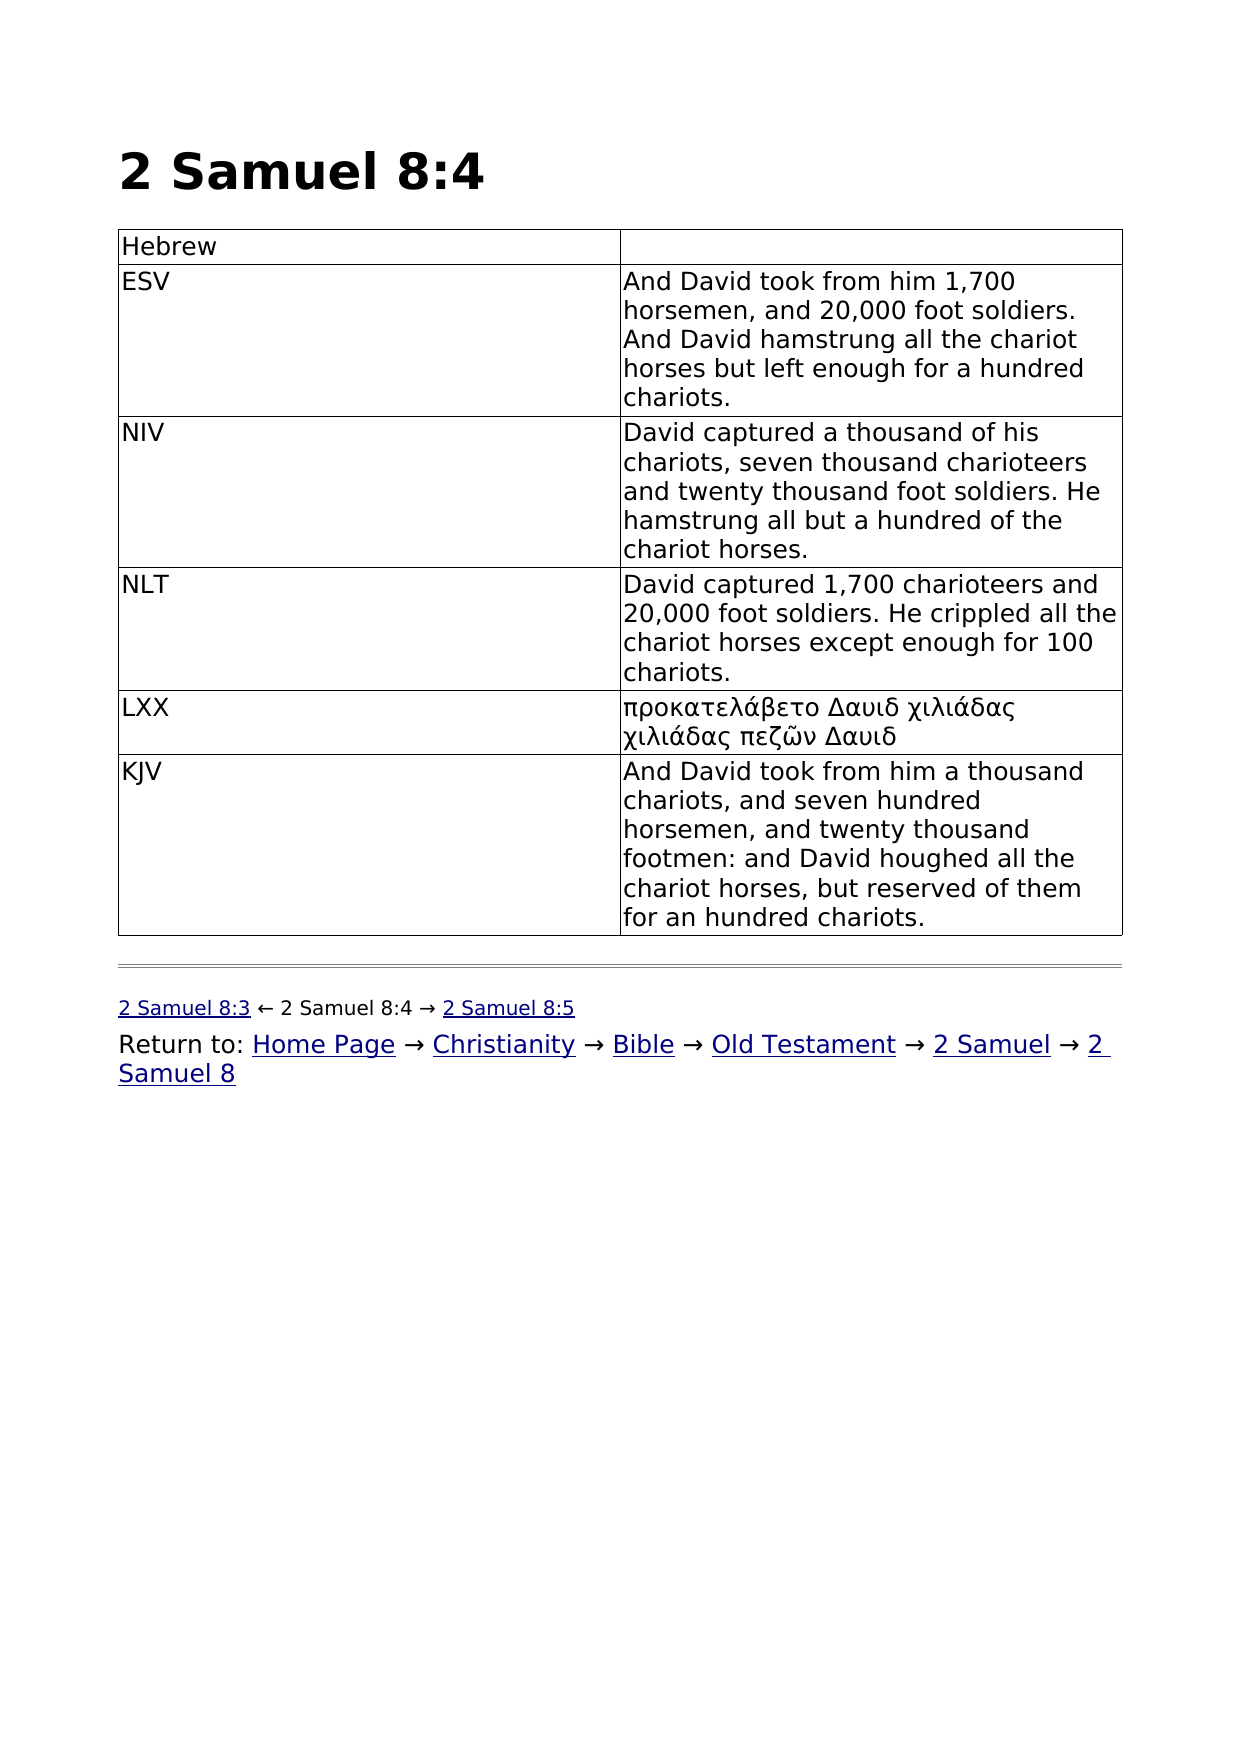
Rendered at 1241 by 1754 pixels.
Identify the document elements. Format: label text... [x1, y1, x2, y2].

table_cell προκατελάβετο Δαυιδ χιλιάδας χιλιάδας πεζῶν Δαυιδ [621, 691, 1122, 754]
table_cell David captured a thousand of his chariots, seven thousand charioteers and twenty thousand foot soldiers. He hamstrung all but a hundred of the chariot horses. [621, 417, 1122, 567]
table_cell David captured 1,700 charioteers and 20,000 foot soldiers. He crippled all the chariot horses except enough for 100 chariots. [621, 568, 1122, 690]
text Return to: Home Page → Christianity → Bible → Old Testament → 2 Samuel → 2 Samuel 8 [118, 1030, 1122, 1089]
table_cell And David took from him a thousand chariots, and seven hundred horsemen, and twenty thousand footmen: and David houghed all the chariot horses, but reserved of them for an hundred chariots. [621, 755, 1122, 935]
table_cell NIV [119, 417, 620, 567]
table_cell LXX [119, 691, 620, 754]
text 2 Samuel 8:3 ← 2 Samuel 8:4 → 2 Samuel 8:5 [118, 996, 1122, 1030]
table_cell And David took from him 1,700 horsemen, and 20,000 foot soldiers. And David hamstrung all the chariot horses but left enough for a hundred chariots. [621, 265, 1122, 416]
table_cell ESV [119, 265, 620, 416]
table_header Hebrew [119, 230, 620, 264]
table_cell NLT [119, 568, 620, 690]
subtitle 2 Samuel 8:4 [118, 143, 1122, 201]
table_cell KJV [119, 755, 620, 935]
table_header [621, 230, 1122, 264]
